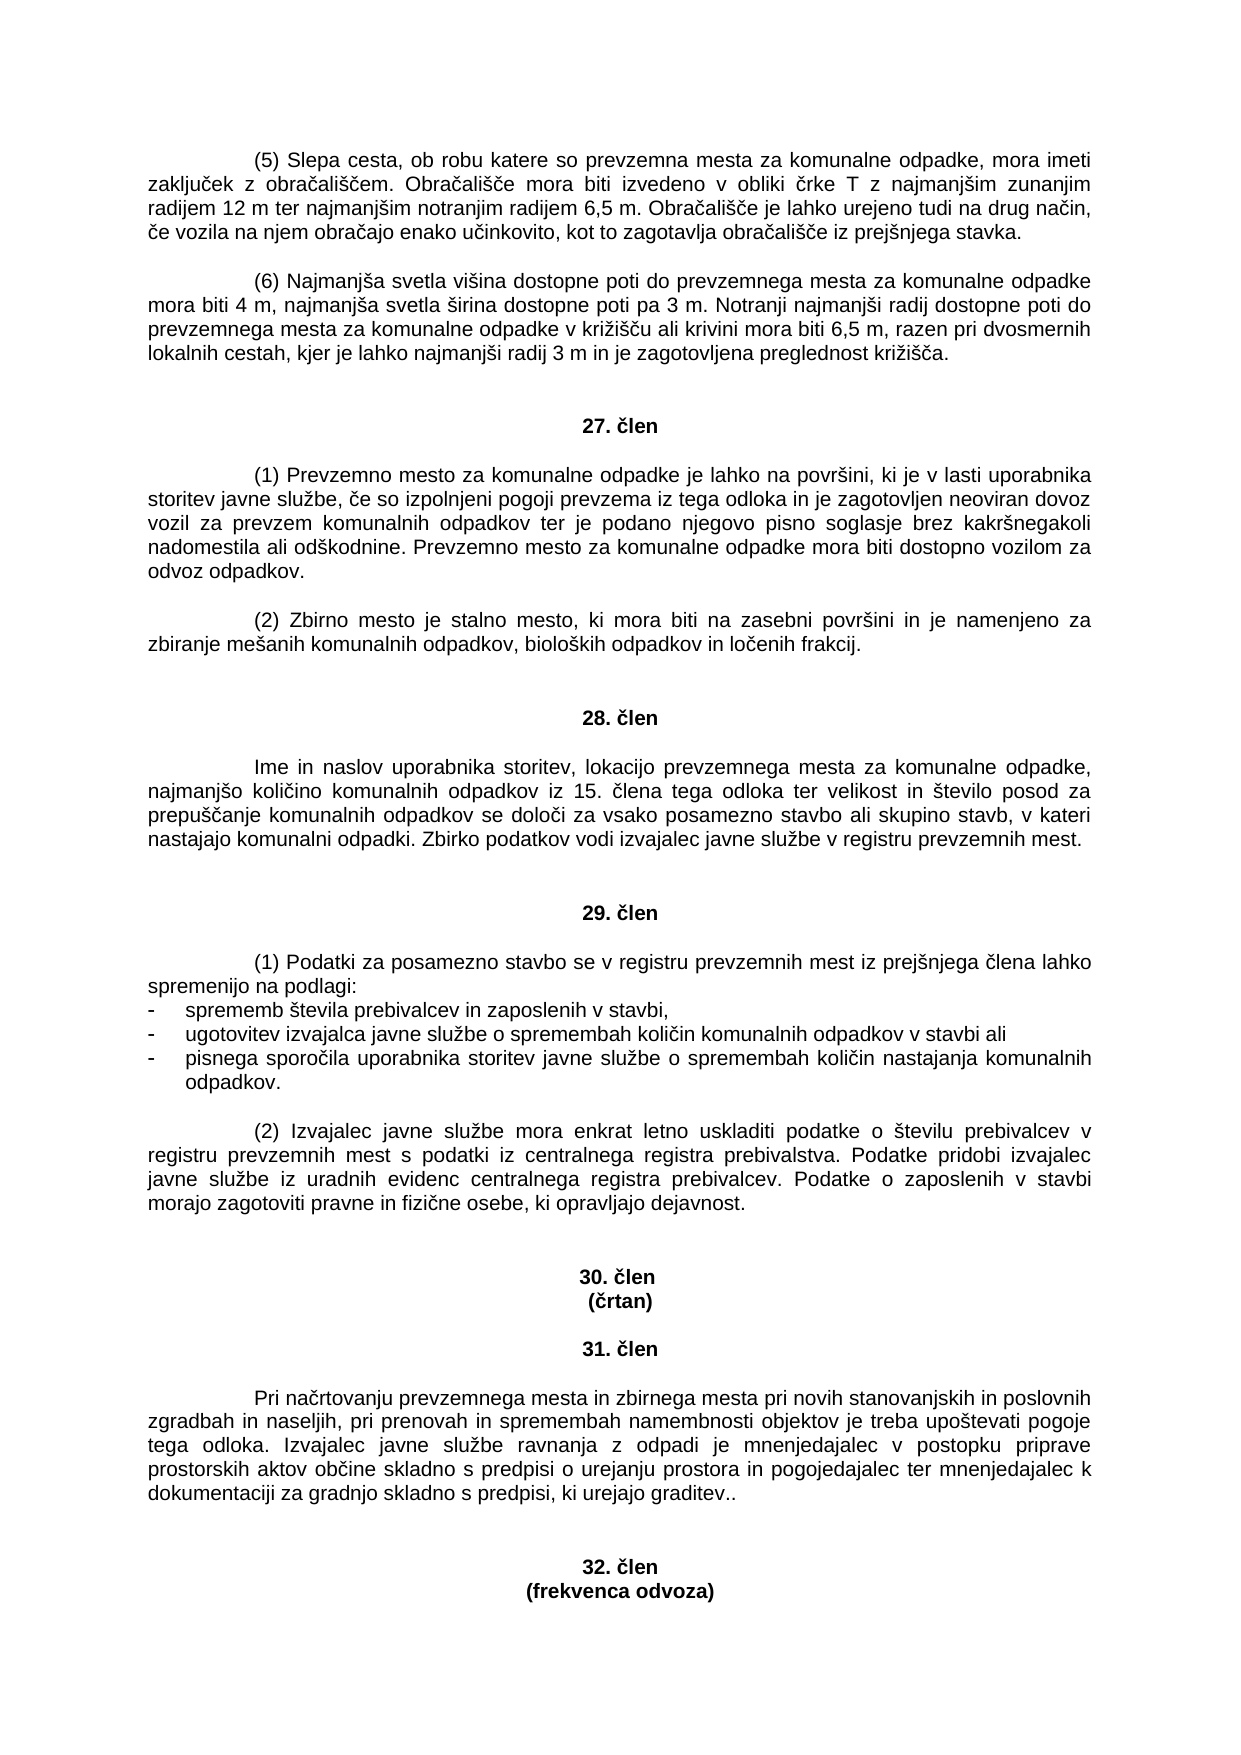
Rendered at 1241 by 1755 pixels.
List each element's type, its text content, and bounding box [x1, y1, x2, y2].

text 27. člen [148, 414, 1093, 438]
text (2) Zbirno mesto je stalno mesto, ki mora biti na zasebni površini in je namenjeno za zbiranje mešanih komunalnih odpadkov, bioloških odpadkov in ločenih frakcij. [148, 608, 1093, 656]
text Ime in naslov uporabnika storitev, lokacijo prevzemnega mesta za komunalne odpadke, najmanjšo količino komunalnih odpadkov iz 15. člena tega odloka ter velikost in število posod za prepuščanje komunalnih odpadkov se določi za vsako posamezno stavbo ali skupino stavb, v kateri nastajajo komunalni odpadki. Zbirko podatkov vodi izvajalec javne službe v registru prevzemnih mest. [148, 755, 1093, 851]
text 29. člen [148, 901, 1093, 925]
text 30. člen (črtan) [148, 1264, 1093, 1312]
list ugotovitev izvajalca javne službe o spremembah količin komunalnih odpadkov v stavbi ali [148, 1022, 1093, 1046]
list pisnega sporočila uporabnika storitev javne službe o spremembah količin nastajanja komunalnih odpadkov. [148, 1046, 1093, 1094]
text 31. člen [148, 1336, 1093, 1360]
text (1) Podatki za posamezno stavbo se v registru prevzemnih mest iz prejšnjega člena lahko spremenijo na podlagi: [148, 950, 1093, 998]
text 32. člen (frekvenca odvoza) [148, 1555, 1093, 1603]
text (1) Prevzemno mesto za komunalne odpadke je lahko na površini, ki je v lasti uporabnika storitev javne službe, če so izpolnjeni pogoji prevzema iz tega odloka in je zagotovljen neoviran dovoz vozil za prevzem komunalnih odpadkov ter je podano njegovo pisno soglasje brez kakršnegakoli nadomestila ali odškodnine. Prevzemno mesto za komunalne odpadke mora biti dostopno vozilom za odvoz odpadkov. [148, 463, 1093, 583]
text (6) Najmanjša svetla višina dostopne poti do prevzemnega mesta za komunalne odpadke mora biti 4 m, najmanjša svetla širina dostopne poti pa 3 m. Notranji najmanjši radij dostopne poti do prevzemnega mesta za komunalne odpadke v križišču ali krivini mora biti 6,5 m, razen pri dvosmernih lokalnih cestah, kjer je lahko najmanjši radij 3 m in je zagotovljena preglednost križišča. [148, 268, 1093, 364]
text (5) Slepa cesta, ob robu katere so prevzemna mesta za komunalne odpadke, mora imeti zaključek z obračališčem. Obračališče mora biti izvedeno v obliki črke T z najmanjšim zunanjim radijem 12 m ter najmanjšim notranjim radijem 6,5 m. Obračališče je lahko urejeno tudi na drug način, če vozila na njem obračajo enako učinkovito, kot to zagotavlja obračališče iz prejšnjega stavka. [148, 148, 1093, 243]
text 28. člen [148, 706, 1093, 730]
list sprememb števila prebivalcev in zaposlenih v stavbi, [148, 998, 1093, 1022]
text (2) Izvajalec javne službe mora enkrat letno uskladiti podatke o številu prebivalcev v registru prevzemnih mest s podatki iz centralnega registra prebivalstva. Podatke pridobi izvajalec javne službe iz uradnih evidenc centralnega registra prebivalcev. Podatke o zaposlenih v stavbi morajo zagotoviti pravne in fizične osebe, ki opravljajo dejavnost. [148, 1119, 1093, 1214]
text Pri načrtovanju prevzemnega mesta in zbirnega mesta pri novih stanovanjskih in poslovnih zgradbah in naseljih, pri prenovah in spremembah namembnosti objektov je treba upoštevati pogoje tega odloka. Izvajalec javne službe ravnanja z odpadi je mnenjedajalec v postopku priprave prostorskih aktov občine skladno s predpisi o urejanju prostora in pogojedajalec ter mnenjedajalec k dokumentaciji za gradnjo skladno s predpisi, ki urejajo graditev.. [148, 1385, 1093, 1505]
